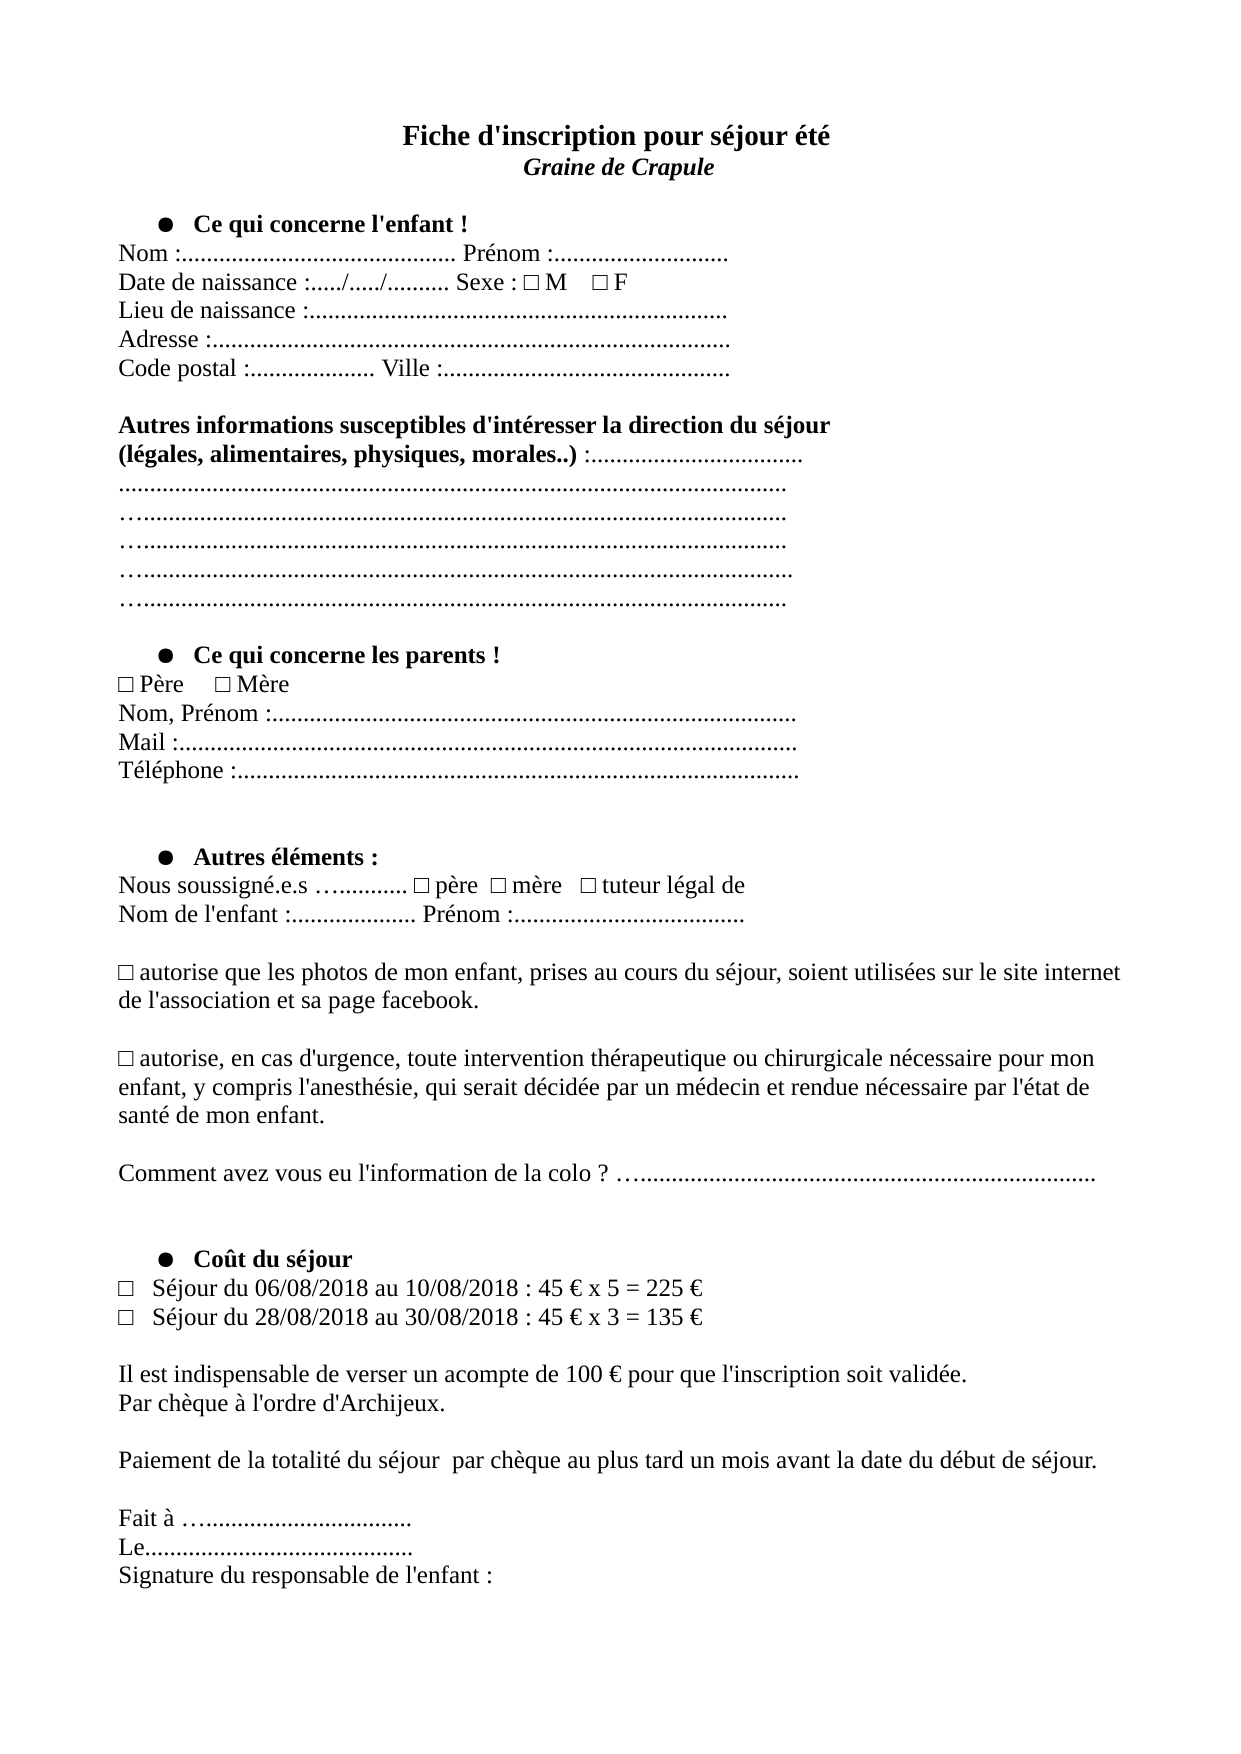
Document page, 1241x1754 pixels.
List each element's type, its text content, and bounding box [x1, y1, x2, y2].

text □ Père □ Mère [118, 669, 1122, 698]
list Autres éléments : [156, 842, 1122, 870]
text Nom, Prénom :.................................................................................... [118, 698, 1122, 727]
text Signature du responsable de l'enfant : [118, 1560, 1122, 1589]
text Comment avez vous eu l'information de la colo ? …......................................................................... [118, 1158, 1122, 1187]
text Fait à …................................. [118, 1503, 1122, 1532]
text □ autorise que les photos de mon enfant, prises au cours du séjour, soient utilisées sur le site internet de l'association et sa page facebook. [118, 957, 1122, 1014]
text Autres informations susceptibles d'intéresser la direction du séjour [118, 410, 1122, 439]
text □ Séjour du 28/08/2018 au 30/08/2018 : 45 € x 3 = 135 € [118, 1302, 1122, 1330]
text Graine de Crapule [118, 152, 1122, 180]
list Coût du séjour [156, 1244, 1122, 1273]
text □ autorise, en cas d'urgence, toute intervention thérapeutique ou chirurgicale nécessaire pour mon enfant, y compris l'anesthésie, qui serait décidée par un médecin et rendue nécessaire par l'état de santé de mon enfant. [118, 1043, 1122, 1129]
text …....................................................................................................... [118, 583, 1122, 612]
text …....................................................................................................... [118, 497, 1122, 525]
text Téléphone :.......................................................................................... [118, 755, 1122, 784]
text Nous soussigné.e.s …........... □ père □ mère □ tuteur légal de [118, 870, 1122, 899]
text Paiement de la totalité du séjour par chèque au plus tard un mois avant la date du début de séjour. [118, 1445, 1122, 1474]
text ........................................................................................................... [118, 468, 1122, 497]
text Code postal :.................... Ville :.............................................. [118, 353, 1122, 382]
text Adresse :................................................................................... [118, 324, 1122, 353]
text Mail :................................................................................................... [118, 727, 1122, 755]
text Date de naissance :...../...../.......... Sexe : □ M □ F [118, 267, 1122, 295]
text Le........................................... [118, 1532, 1122, 1560]
list Ce qui concerne l'enfant ! [156, 209, 1122, 238]
text Par chèque à l'ordre d'Archijeux. [118, 1388, 1122, 1417]
text Nom :............................................ Prénom :............................ [118, 238, 1122, 267]
text (légales, alimentaires, physiques, morales..) :.................................. [118, 439, 1122, 468]
text Fiche d'inscription pour séjour été [118, 118, 1122, 152]
text Nom de l'enfant :.................... Prénom :..................................... [118, 899, 1122, 928]
text Il est indispensable de verser un acompte de 100 € pour que l'inscription soit validée. [118, 1359, 1122, 1388]
text …....................................................................................................... [118, 525, 1122, 554]
text …........................................................................................................ [118, 554, 1122, 583]
text □ Séjour du 06/08/2018 au 10/08/2018 : 45 € x 5 = 225 € [118, 1273, 1122, 1302]
text Lieu de naissance :................................................................... [118, 295, 1122, 324]
list Ce qui concerne les parents ! [156, 640, 1122, 669]
